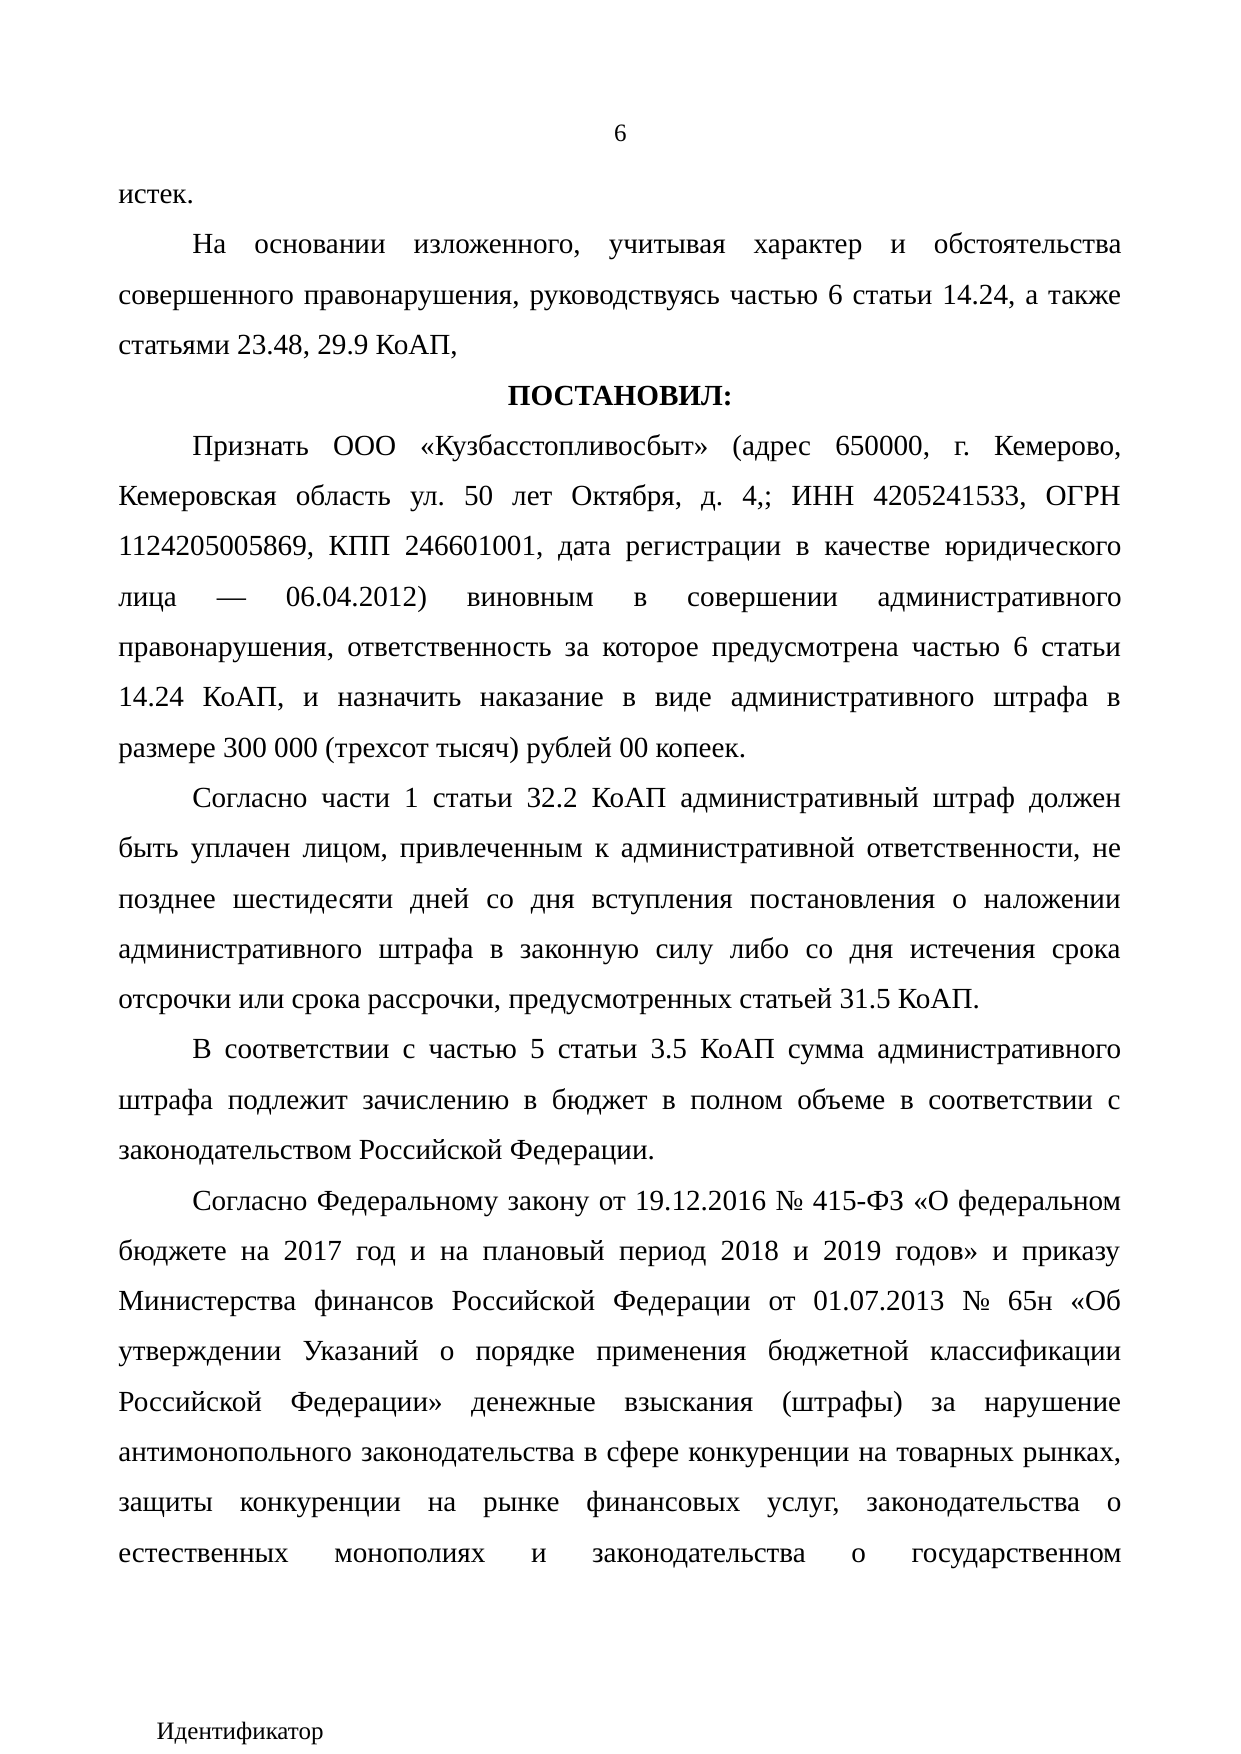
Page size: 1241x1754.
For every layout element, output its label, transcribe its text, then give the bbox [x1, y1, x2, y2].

text Признать ООО «Кузбасстопливосбыт» (адрес 650000, г. Кемерово, Кемеровская область ул. 50 лет Октября, д. 4,; ИНН 4205241533, ОГРН 1124205005869, КПП 246601001, дата регистрации в качестве юридического лица — 06.04.2012) виновным в совершении административного правонарушения, ответственность за которое предусмотрена частью 6 статьи 14.24 КоАП, и назначить наказание в виде административного штрафа в размере 300 000 (трехсот тысяч) рублей 00 копеек. [118, 428, 1122, 763]
text Согласно Федеральному закону от 19.12.2016 № 415-ФЗ «О федеральном бюджете на 2017 год и на плановый период 2018 и 2019 годов» и приказу Министерства финансов Российской Федерации от 01.07.2013 № 65н «Об утверждении Указаний о порядке применения бюджетной классификации Российской Федерации» денежные взыскания (штрафы) за нарушение антимонопольного законодательства в сфере конкуренции на товарных рынках, защиты конкуренции на рынке финансовых услуг, законодательства о естественных монополиях и законодательства о государственном [118, 1183, 1122, 1568]
text истек. [118, 176, 1122, 210]
text Согласно части 1 статьи 32.2 КоАП административный штраф должен быть уплачен лицом, привлеченным к административной ответственности, не позднее шестидесяти дней со дня вступления постановления о наложении административного штрафа в законную силу либо со дня истечения срока отсрочки или срока рассрочки, предусмотренных статьей 31.5 КоАП. [118, 780, 1122, 1015]
text ПОСТАНОВИЛ: [118, 378, 1122, 411]
text В соответствии с частью 5 статьи 3.5 КоАП сумма административного штрафа подлежит зачислению в бюджет в полном объеме в соответствии с законодательством Российской Федерации. [118, 1032, 1122, 1166]
text На основании изложенного, учитывая характер и обстоятельства совершенного правонарушения, руководствуясь частью 6 статьи 14.24, а также статьями 23.48, 29.9 КоАП, [118, 227, 1122, 361]
